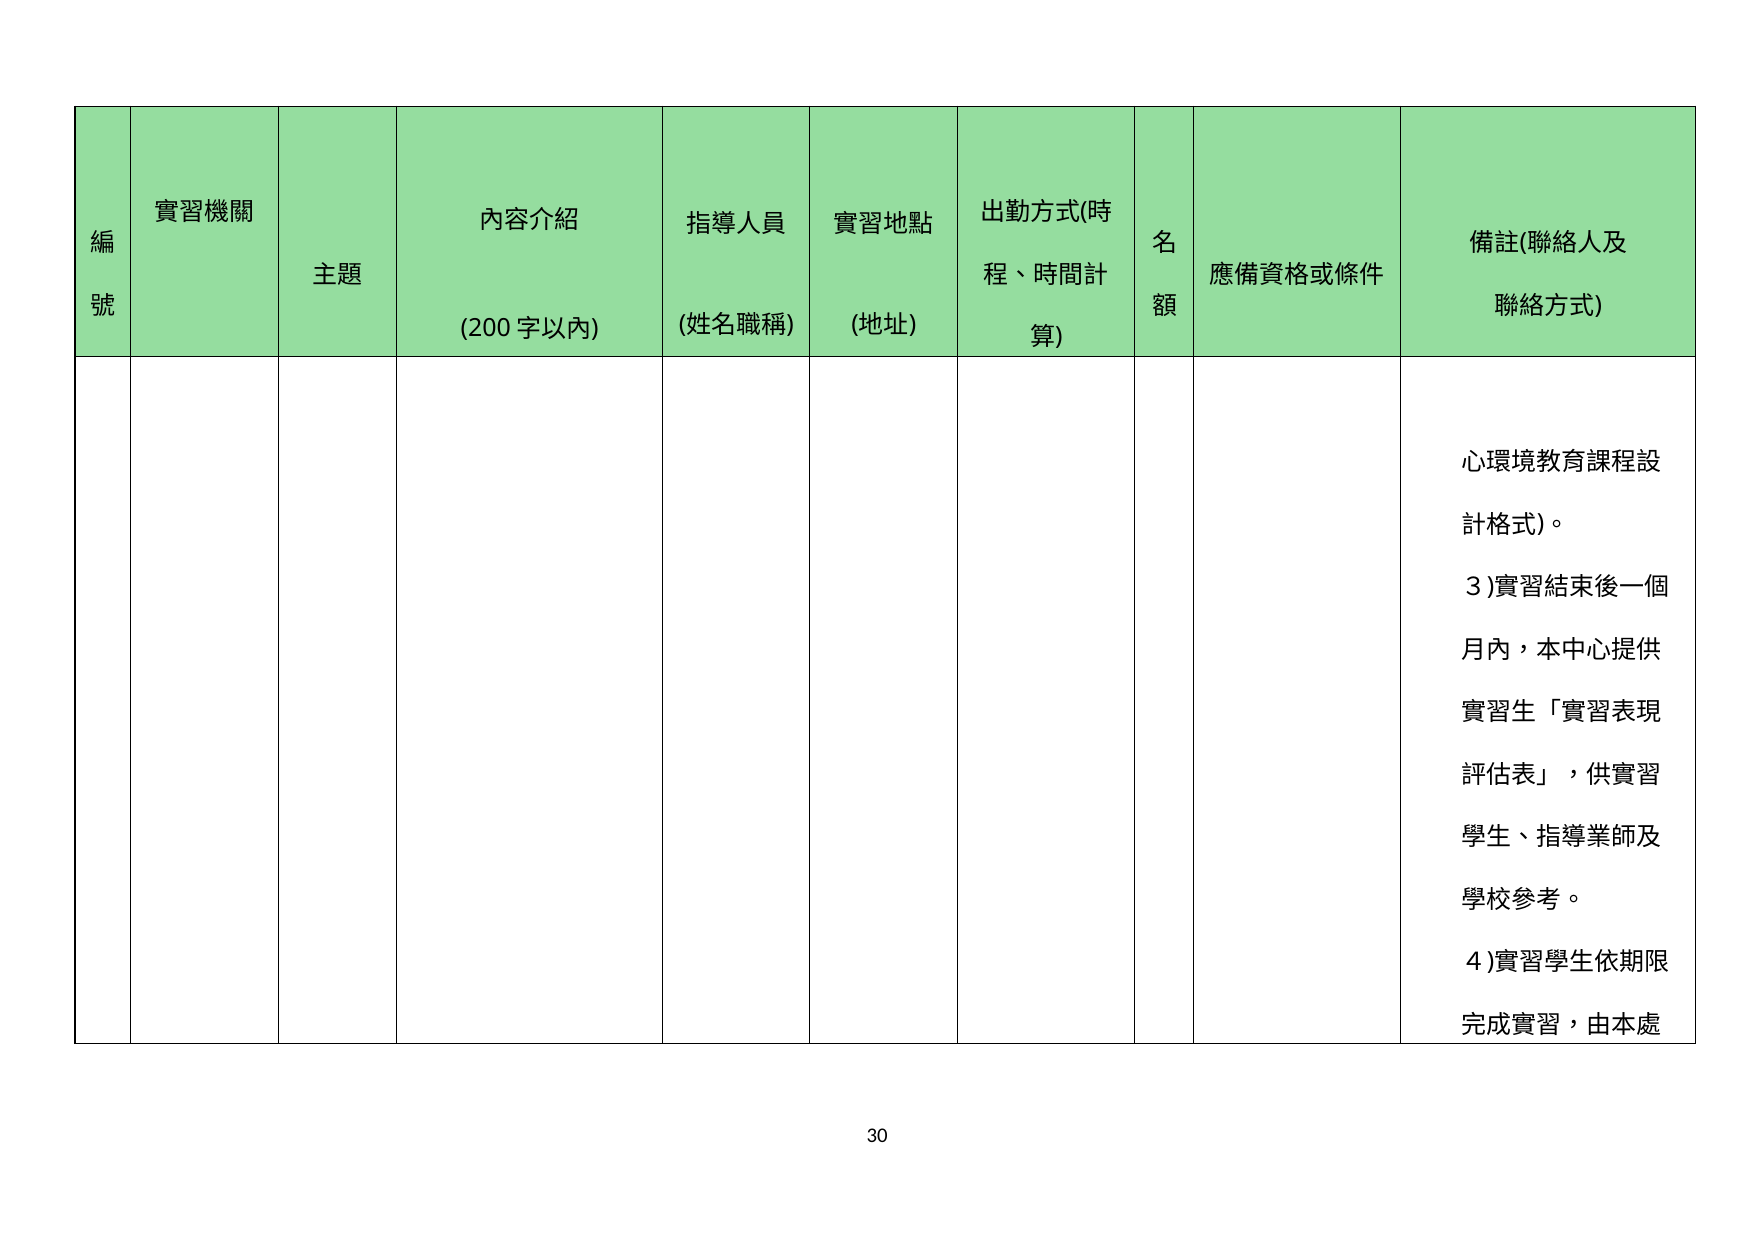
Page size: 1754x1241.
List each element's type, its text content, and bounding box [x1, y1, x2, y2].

table_header 主題 [279, 107, 396, 356]
table_header 實習地點 (地址) [810, 107, 957, 356]
table_header 應備資格或條件 [1194, 107, 1400, 356]
table_header 編號 [76, 107, 130, 356]
table_cell 環境教育課程規劃與操作實務。 暑期營隊活動籌劃及執行。 教學空間及教材規劃設計。 協助中心生態教學場域維護與管理。 中心行政運作實務與檔案歸檔。 協助中心搜集、整理資料與影像紀錄。 見習國家森林志工業務。 保安林與海岸棲地保育議題探討。 其他環境教育相關業務。 [397, 357, 662, 1043]
table_cell [958, 357, 1134, 1043]
table_cell [1194, 357, 1400, 1043]
table_cell [810, 357, 957, 1043]
table_header 名額 [1135, 107, 1193, 356]
table_cell [279, 357, 396, 1043]
table_header 出勤方式(時程、時間計算) [958, 107, 1134, 356]
table_cell 聯絡人：謝技士仁寧 聯絡電話：03-8325141#270 不提供住宿（東華大學鄰近中心約15分鐘車程，且有暑假住宿方案可供申請，若有住宿需求者，中心可協助實習生申請，待申請後由東華大學住宿組核備，並公告申請結果及繳費事宜。） 其他： 需自備交通工具及膳食 每週應撰寫實習週誌，並由實習指導員簽名確認。 結業 １)實習結束後5天內，應繳交實習心得報告（字數不得少於二千字）及「實習總體建議表」，供本中心參考。 ２)參與中心課程設計及規劃，設計教案演示，並於實習結束前5天內，繳交一份環境教育教案書面資料(依本中心環境教育課程設計格式)。 ３)實習結束後一個月內，本中心提供實習生「實習表現評估表」，供實習學生、指導業師及學校參考。 ４)實習學生依期限完成實習，由本處核發實習證明書。 ５)若有特殊及遭遇不可抗力情況，未能依期限完成實習者，經由本處審定後，將視個案狀況給予相關時數證明。 ６)實習學生於實習期間如有不適任，或有損壞本處名譽之行為，本處有權終止實習，並通知就讀學校。 [1401, 357, 1695, 1043]
table_cell [663, 357, 809, 1043]
table_cell [1135, 357, 1193, 1043]
table_header 備註(聯絡人及 聯絡方式) [1401, 107, 1695, 356]
table_header 內容介紹 (200字以內) [397, 107, 662, 356]
table_header 指導人員 (姓名職稱) [663, 107, 809, 356]
table_cell [131, 357, 278, 1043]
table_cell [76, 357, 130, 1043]
table_header 實習機關 [131, 107, 278, 356]
